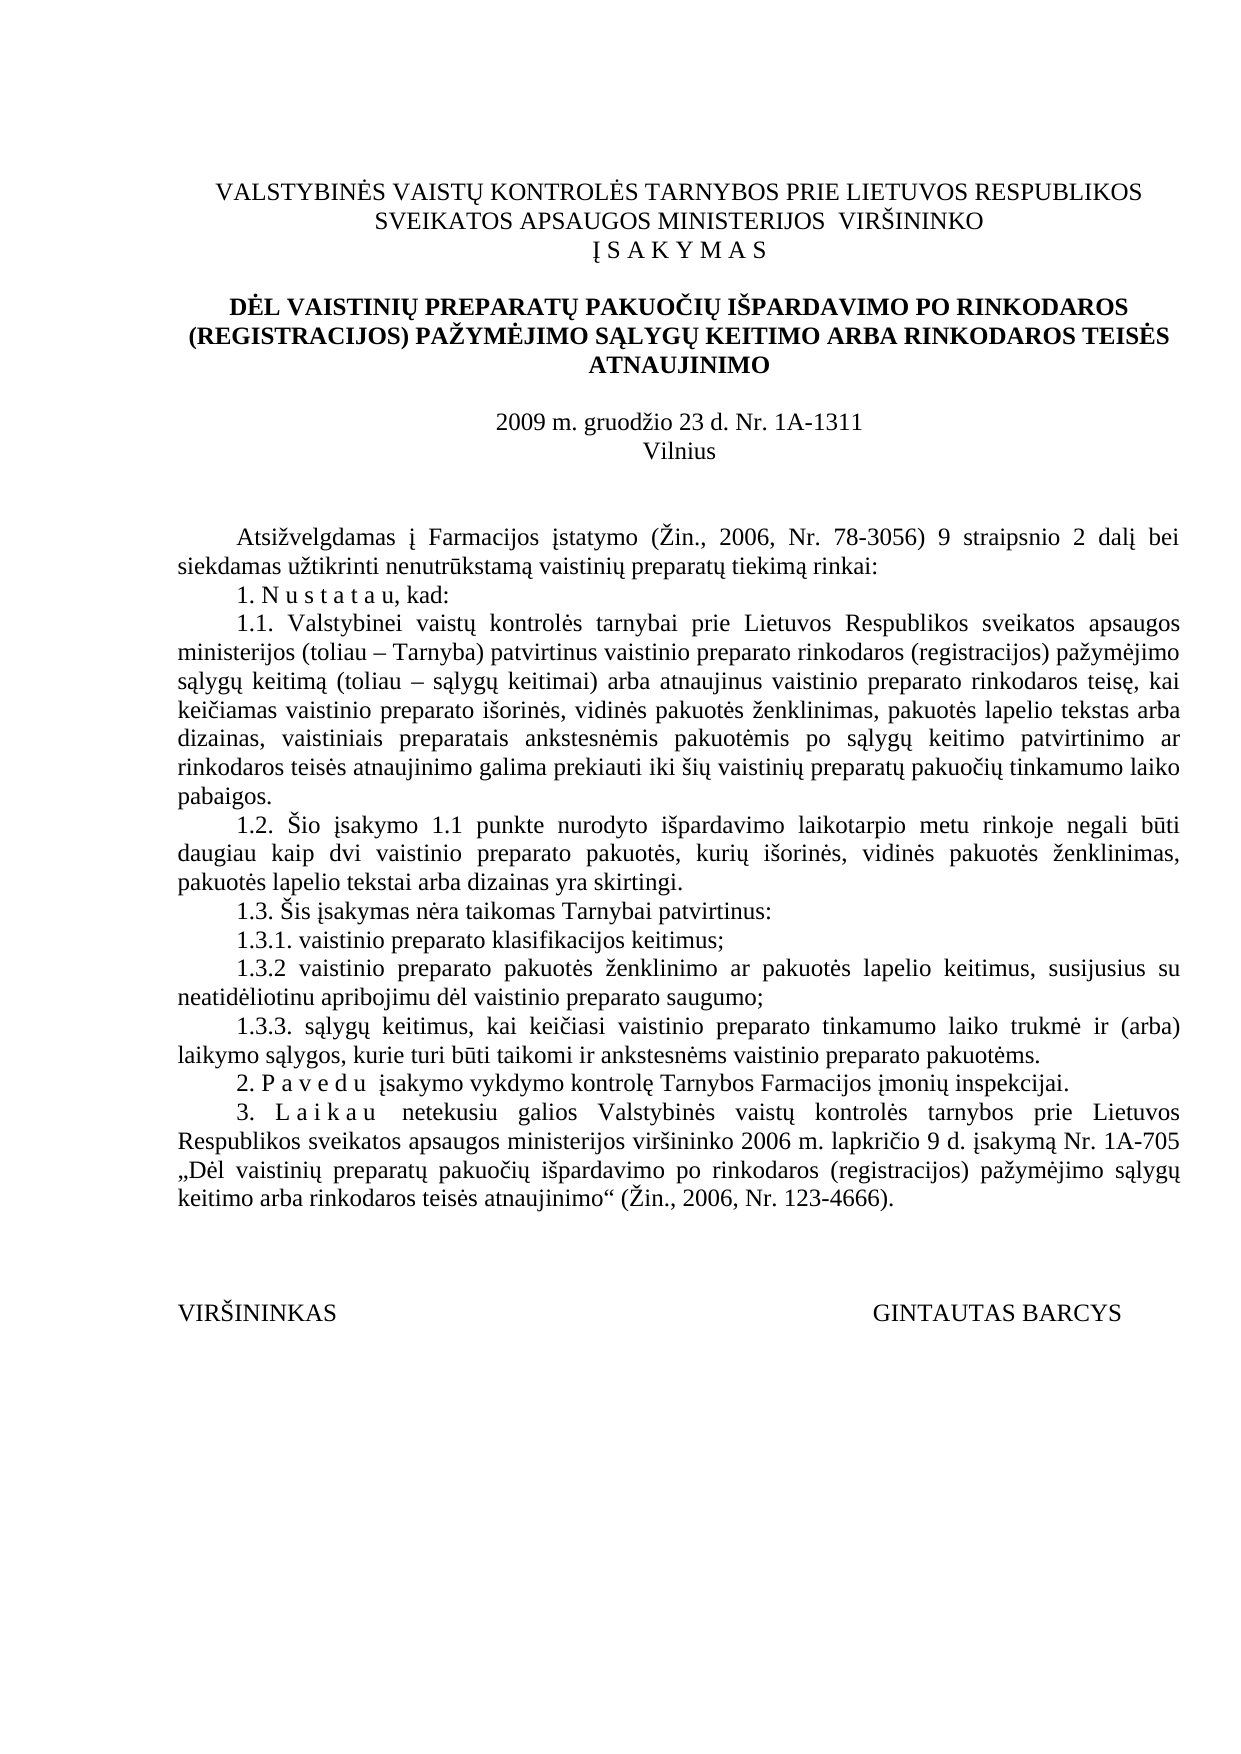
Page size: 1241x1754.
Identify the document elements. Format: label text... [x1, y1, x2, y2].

text 1.3.3. sąlygų keitimus, kai keičiasi vaistinio preparato tinkamumo laiko trukmė ir (arba) laikymo sąlygos, kurie turi būti taikomi ir ankstesnėms vaistinio preparato pakuotėms. [177, 1011, 1181, 1068]
text 1.3.2 vaistinio preparato pakuotės ženklinimo ar pakuotės lapelio keitimus, susijusius su neatidėliotinu apribojimu dėl vaistinio preparato saugumo; [177, 953, 1181, 1011]
text 3. Laikau netekusiu galios Valstybinės vaistų kontrolės tarnybos prie Lietuvos Respublikos sveikatos apsaugos ministerijos viršininko 2006 m. lapkričio 9 d. įsakymą Nr. 1A-705 „Dėl vaistinių preparatų pakuočių išpardavimo po rinkodaros (registracijos) pažymėjimo sąlygų keitimo arba rinkodaros teisės atnaujinimo“ (Žin., 2006, Nr. 123-4666). [177, 1097, 1181, 1212]
text 1.3. Šis įsakymas nėra taikomas Tarnybai patvirtinus: [177, 896, 1181, 925]
text ĮSAKYMAS [177, 235, 1181, 263]
text DĖL VAISTINIŲ PREPARATŲ PAKUOČIŲ IŠPARDAVIMO PO RINKODAROS (REGISTRACIJOS) PAŽYMĖJIMO SĄLYGŲ KEITIMO ARBA RINKODAROS TEISĖS ATNAUJINIMO [177, 292, 1181, 378]
text 1.1. Valstybinei vaistų kontrolės tarnybai prie Lietuvos Respublikos sveikatos apsaugos ministerijos (toliau – Tarnyba) patvirtinus vaistinio preparato rinkodaros (registracijos) pažymėjimo sąlygų keitimą (toliau – sąlygų keitimai) arba atnaujinus vaistinio preparato rinkodaros teisę, kai keičiamas vaistinio preparato išorinės, vidinės pakuotės ženklinimas, pakuotės lapelio tekstas arba dizainas, vaistiniais preparatais ankstesnėmis pakuotėmis po sąlygų keitimo patvirtinimo ar rinkodaros teisės atnaujinimo galima prekiauti iki šių vaistinių preparatų pakuočių tinkamumo laiko pabaigos. [177, 608, 1181, 810]
text 1.3.1. vaistinio preparato klasifikacijos keitimus; [177, 925, 1181, 953]
text 2. Pavedu įsakymo vykdymo kontrolę Tarnybos Farmacijos įmonių inspekcijai. [177, 1068, 1181, 1097]
text Atsižvelgdamas į Farmacijos įstatymo (Žin., 2006, Nr. 78-3056) 9 straipsnio 2 dalį bei siekdamas užtikrinti nenutrūkstamą vaistinių preparatų tiekimą rinkai: [177, 522, 1181, 580]
text 1. Nustatau, kad: [177, 580, 1181, 608]
text 2009 m. gruodžio 23 d. Nr. 1A-1311 [177, 407, 1181, 436]
text 1.2. Šio įsakymo 1.1 punkte nurodyto išpardavimo laikotarpio metu rinkoje negali būti daugiau kaip dvi vaistinio preparato pakuotės, kurių išorinės, vidinės pakuotės ženklinimas, pakuotės lapelio tekstai arba dizainas yra skirtingi. [177, 810, 1181, 896]
text Vilnius [177, 436, 1181, 465]
text VALSTYBINĖS VAISTŲ KONTROLĖS TARNYBOS PRIE LIETUVOS RESPUBLIKOS SVEIKATOS APSAUGOS MINISTERIJOS VIRŠININKO [177, 177, 1181, 235]
text Viršininkas Gintautas Barcys [177, 1298, 1181, 1327]
